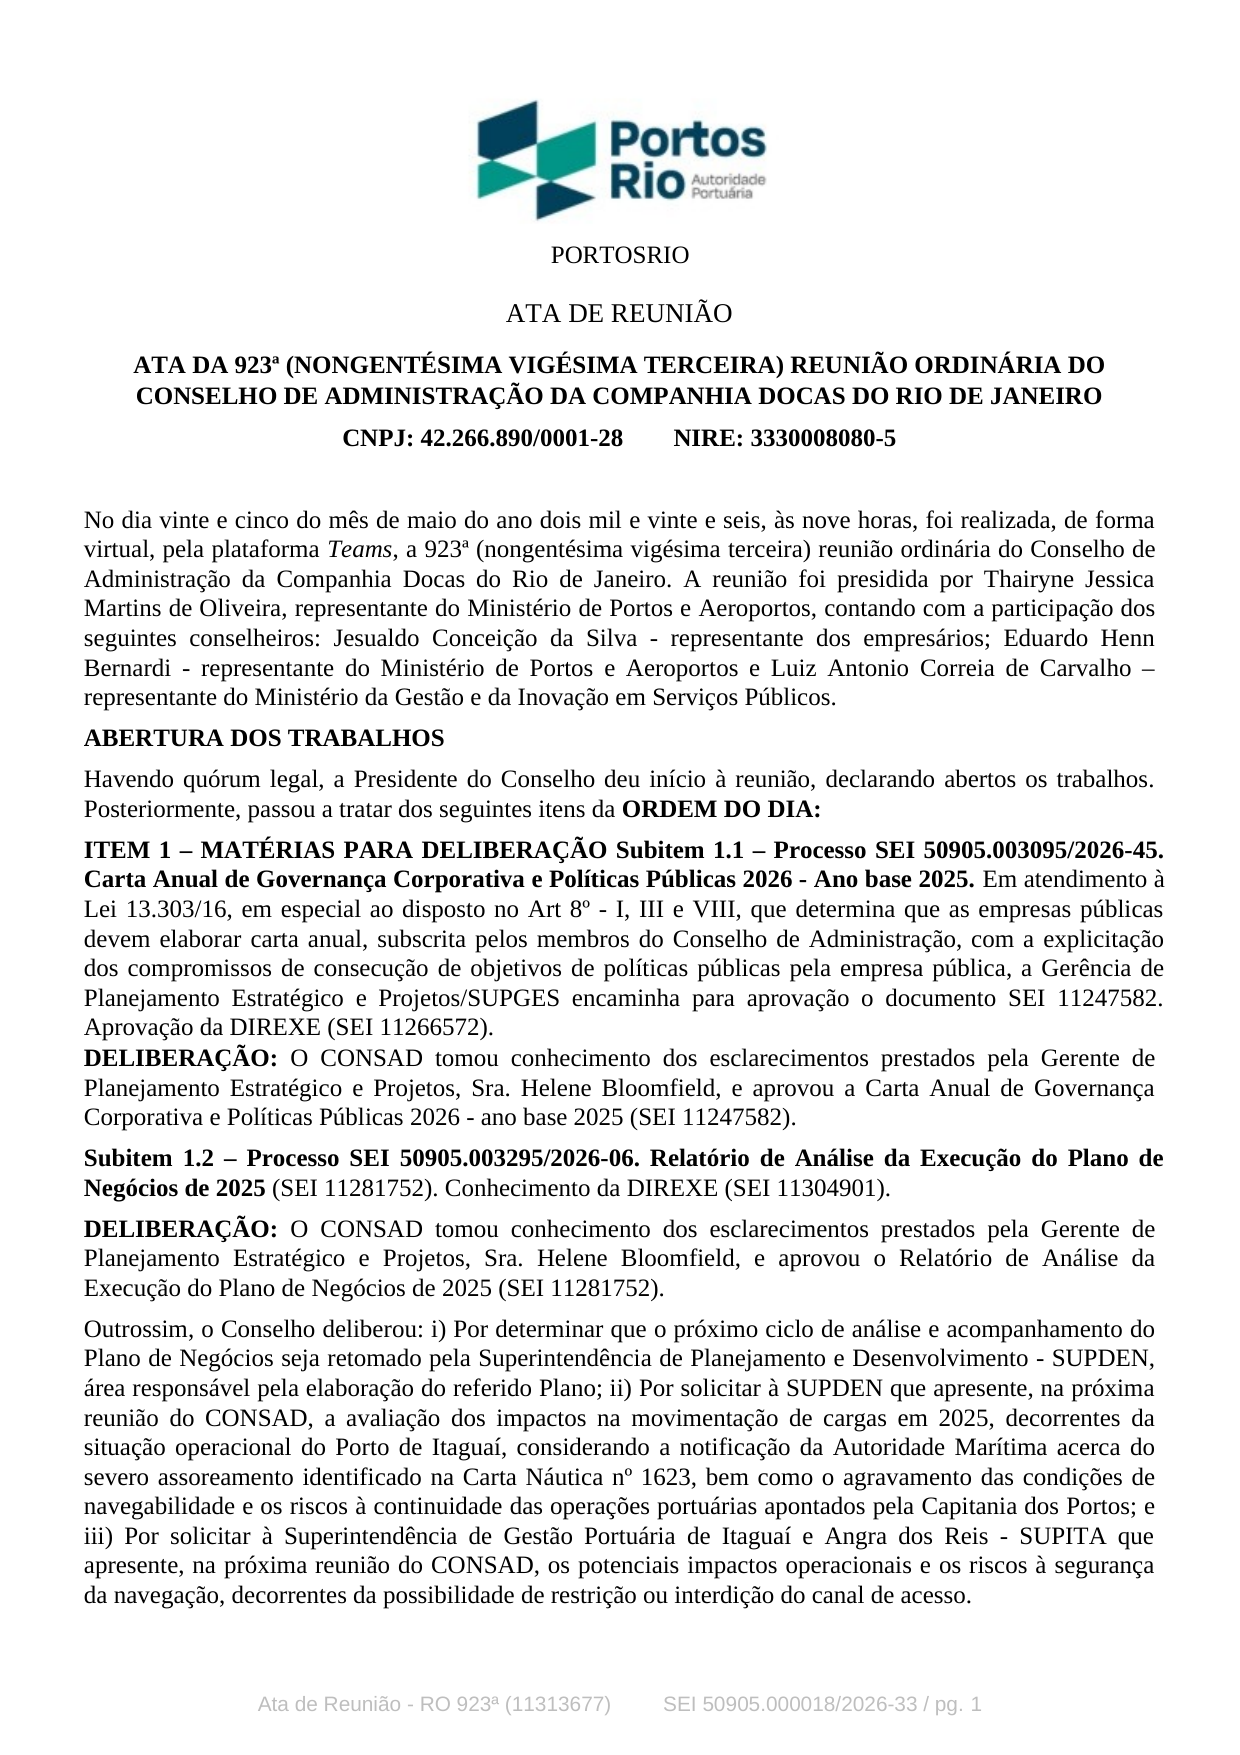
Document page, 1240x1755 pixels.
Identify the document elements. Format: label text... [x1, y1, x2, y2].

text PORTOSRIO [311, 240, 929, 269]
text Havendo quórum legal, a Presidente do Conselho deu início à reunião, declarando abertos os trabalhos. Posteriormente, passou a tratar dos seguintes itens da ORDEM DO DIA: [84, 764, 1156, 822]
text DELIBERAÇÃO: O CONSAD tomou conhecimento dos esclarecimentos prestados pela Gerente de Planejamento Estratégico e Projetos, Sra. Helene Bloomfield, e aprovou a Carta Anual de Governança Corporativa e Políticas Públicas 2026 - ano base 2025 (SEI 11247582). [84, 1043, 1156, 1131]
subtitle ABERTURA DOS TRABALHOS [84, 723, 1165, 752]
text Outrossim, o Conselho deliberou: i) Por determinar que o próximo ciclo de análise e acompanhamento do Plano de Negócios seja retomado pela Superintendência de Planejamento e Desenvolvimento - SUPDEN, área responsável pela elaboração do referido Plano; ii) Por solicitar à SUPDEN que apresente, na próxima reunião do CONSAD, a avaliação dos impactos na movimentação de cargas em 2025, decorrentes da situação operacional do Porto de Itaguaí, considerando a notificação da Autoridade Marítima acerca do severo assoreamento identificado na Carta Náutica nº 1623, bem como o agravamento das condições de navegabilidade e os riscos à continuidade das operações portuárias apontados pela Capitania dos Portos; e iii) Por solicitar à Superintendência de Gestão Portuária de Itaguaí e Angra dos Reis - SUPITA que apresente, na próxima reunião do CONSAD, os potenciais impactos operacionais e os riscos à segurança da navegação, decorrentes da possibilidade de restrição ou interdição do canal de acesso. [84, 1314, 1156, 1609]
subtitle ITEM 1 – MATÉRIAS PARA DELIBERAÇÃO Subitem 1.1 – Processo SEI 50905.003095/2026-45. Carta Anual de Governança Corporativa e Políticas Públicas 2026 - Ano base 2025. Em atendimento à Lei 13.303/16, em especial ao disposto no Art 8º - I, III e VIII, que determina que as empresas públicas devem elaborar carta anual, subscrita pelos membros do Conselho de Administração, com a explicitação dos compromissos de consecução de objetivos de políticas públicas pela empresa pública, a Gerência de Planejamento Estratégico e Projetos/SUPGES encaminha para aprovação o documento SEI 11247582. Aprovação da DIREXE (SEI 11266572). [84, 835, 1165, 1041]
text CONSELHO DE ADMINISTRAÇÃO DA COMPANHIA DOCAS DO RIO DE JANEIRO [74, 381, 1164, 410]
subtitle ATA DE REUNIÃO [74, 297, 1164, 328]
text Subitem 1.2 – Processo SEI 50905.003295/2026-06. Relatório de Análise da Execução do Plano de Negócios de 2025 (SEI 11281752). Conhecimento da DIREXE (SEI 11304901). [84, 1143, 1165, 1202]
text No dia vinte e cinco do mês de maio do ano dois mil e vinte e seis, às nove horas, foi realizada, de forma virtual, pela plataforma Teams, a 923ª (nongentésima vigésima terceira) reunião ordinária do Conselho de Administração da Companhia Docas do Rio de Janeiro. A reunião foi presidida por Thairyne Jessica Martins de Oliveira, representante do Ministério de Portos e Aeroportos, contando com a participação dos seguintes conselheiros: Jesualdo Conceição da Silva - representante dos empresários; Eduardo Henn Bernardi - representante do Ministério de Portos e Aeroportos e Luiz Antonio Correia de Carvalho – representante do Ministério da Gestão e da Inovação em Serviços Públicos. [84, 505, 1156, 711]
text ATA DA 923ª (NONGENTÉSIMA VIGÉSIMA TERCEIRA) REUNIÃO ORDINÁRIA DO [74, 350, 1164, 379]
text CNPJ: 42.266.890/0001-28 NIRE: 3330008080-5 [74, 422, 1164, 452]
text DELIBERAÇÃO: O CONSAD tomou conhecimento dos esclarecimentos prestados pela Gerente de Planejamento Estratégico e Projetos, Sra. Helene Bloomfield, e aprovou o Relatório de Análise da Execução do Plano de Negócios de 2025 (SEI 11281752). [84, 1214, 1156, 1302]
